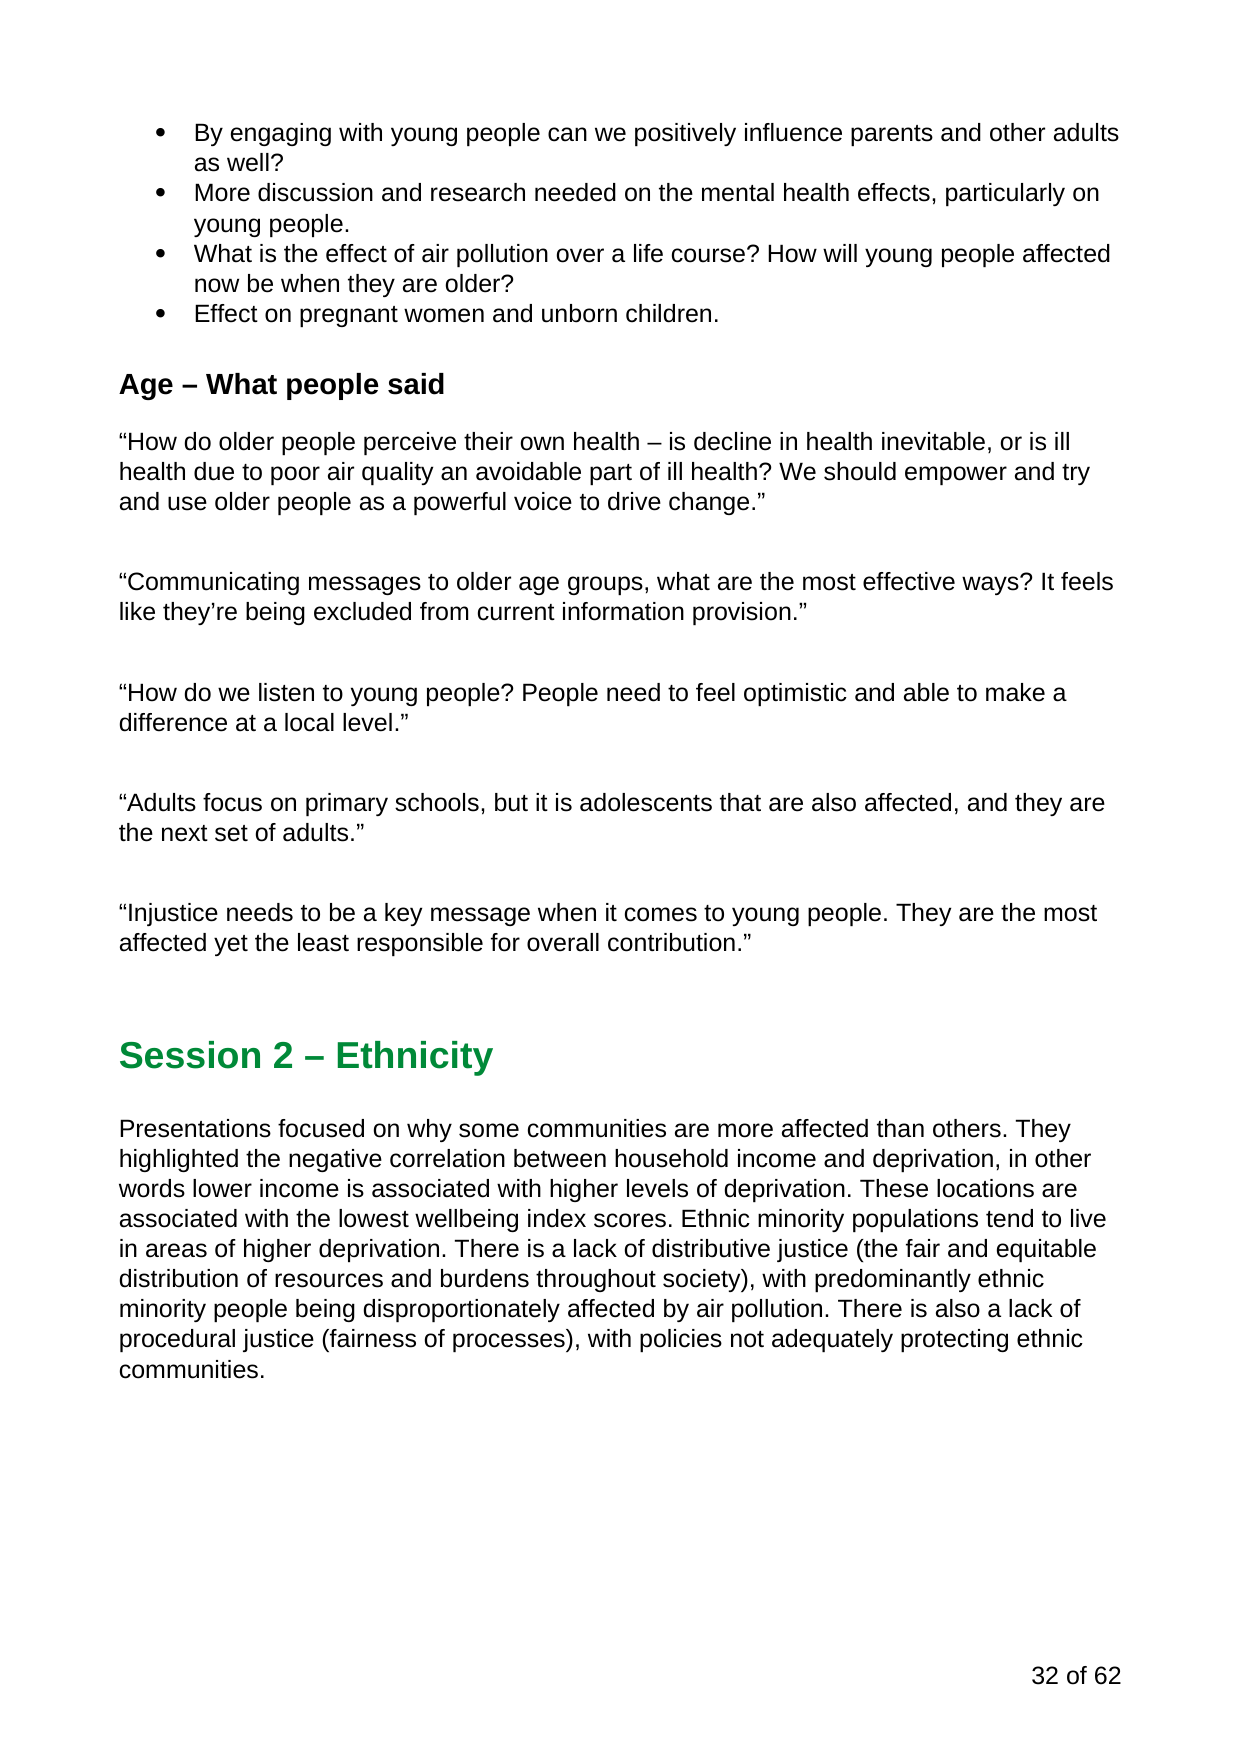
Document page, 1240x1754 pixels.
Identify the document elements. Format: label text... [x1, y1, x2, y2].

text “Adults focus on primary schools, but it is adolescents that are also affected, and they are the next set of adults.” [118, 788, 1121, 847]
list More discussion and research needed on the mental health effects, particularly on young people. [156, 178, 1121, 237]
text “How do we listen to young people? People need to feel optimistic and able to make a difference at a local level.” [118, 677, 1121, 736]
subtitle Age – What people said [118, 367, 1121, 400]
subtitle Session 2 – Ethnicity [118, 1033, 1121, 1076]
text “How do older people perceive their own health – is decline in health inevitable, or is ill health due to poor air quality an avoidable part of ill health? We should empower and try and use older people as a powerful voice to drive change.” [118, 427, 1121, 516]
list By engaging with young people can we positively influence parents and other adults as well? [156, 118, 1121, 177]
text “Injustice needs to be a key message when it comes to young people. They are the most affected yet the least responsible for overall contribution.” [118, 898, 1121, 957]
list What is the effect of air pollution over a life course? How will young people affected now be when they are older? [156, 239, 1121, 298]
list Effect on pregnant women and unborn children. [156, 299, 1121, 328]
text Presentations focused on why some communities are more affected than others. They highlighted the negative correlation between household income and deprivation, in other words lower income is associated with higher levels of deprivation. These locations are associated with the lowest wellbeing index scores. Ethnic minority populations tend to live in areas of higher deprivation. There is a lack of distributive justice (the fair and equitable distribution of resources and burdens throughout society), with predominantly ethnic minority people being disproportionately affected by air pollution. There is also a lack of procedural justice (fairness of processes), with policies not adequately protecting ethnic communities. [118, 1114, 1121, 1383]
text “Communicating messages to older age groups, what are the most effective ways? It feels like they’re being excluded from current information provision.” [118, 567, 1121, 626]
